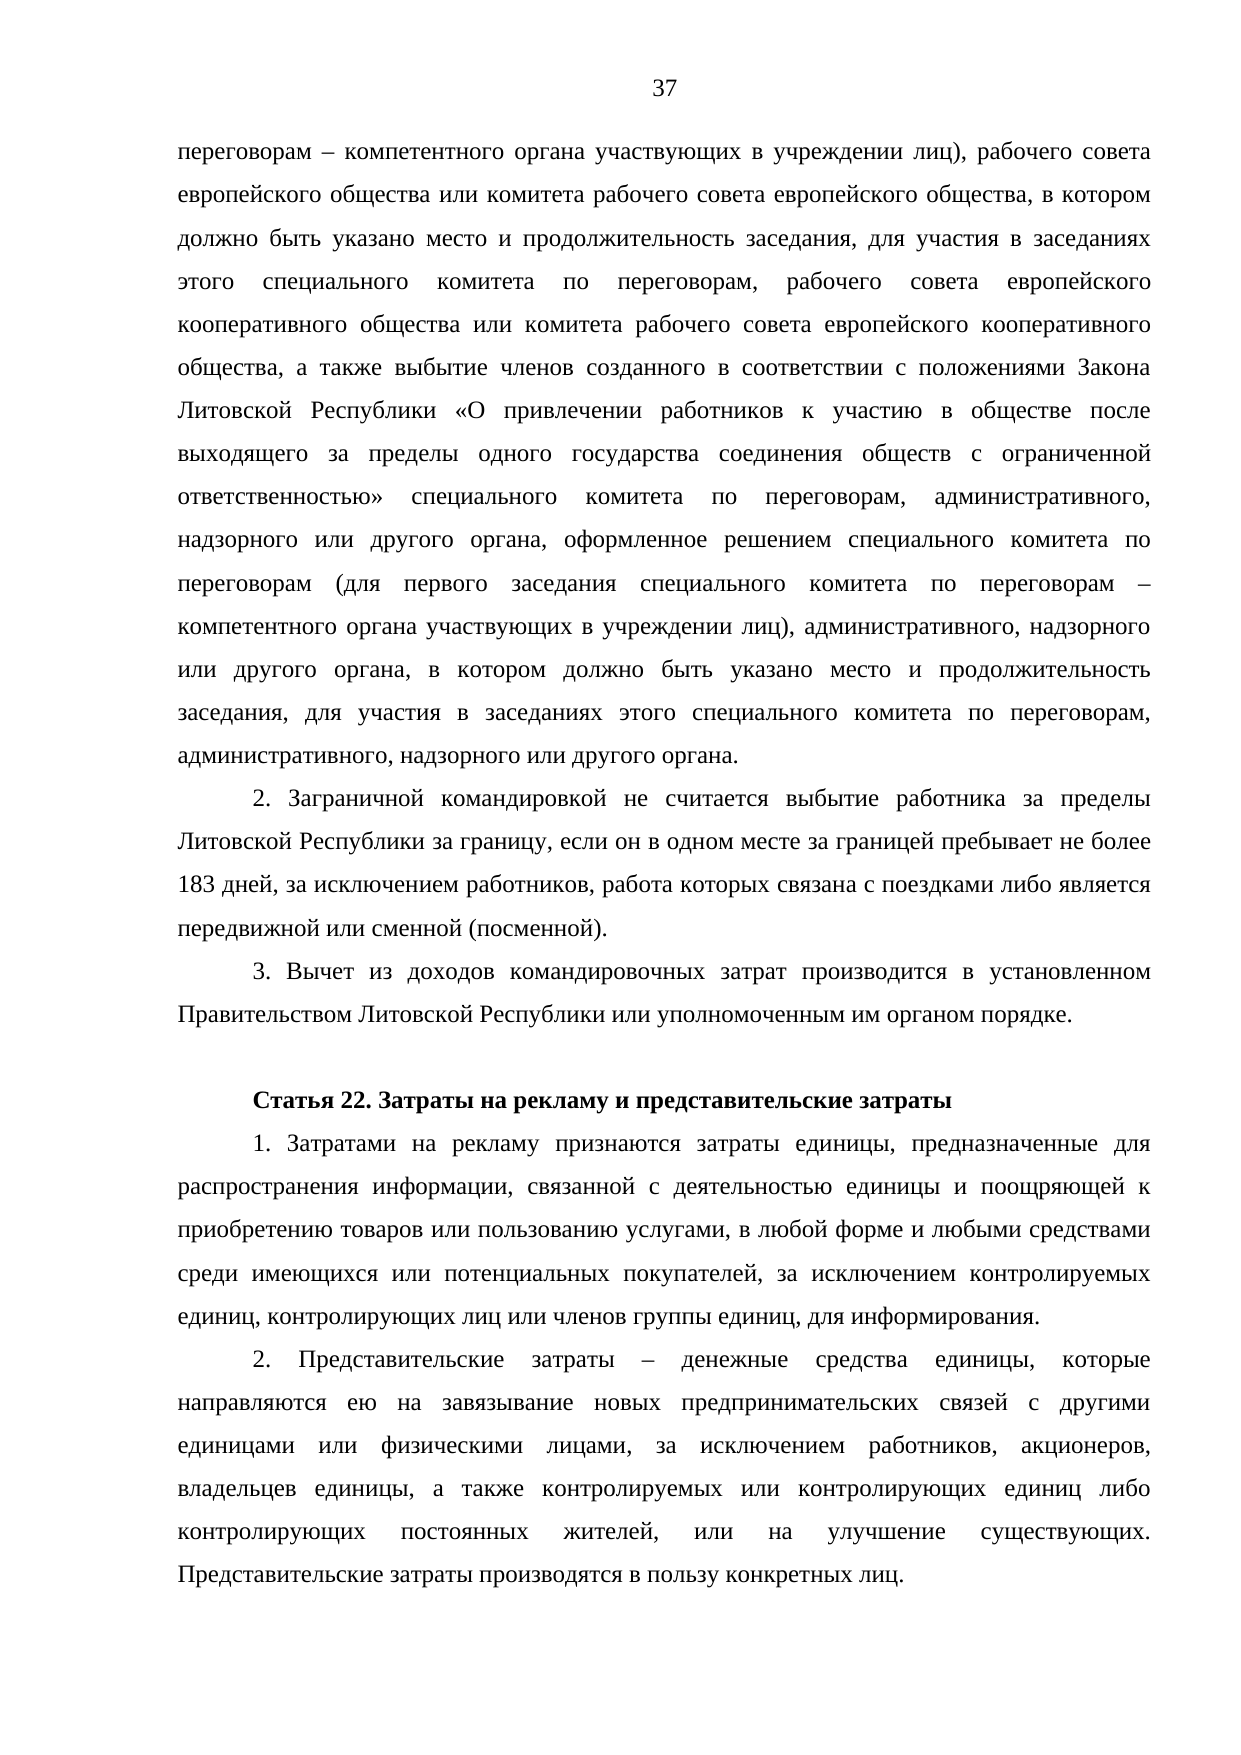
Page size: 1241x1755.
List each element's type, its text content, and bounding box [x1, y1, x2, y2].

text Статья 22. Затраты на рекламу и представительские затраты [177, 1085, 1152, 1114]
text переговорам – компетентного органа участвующих в учреждении лиц), рабочего совета европейского общества или комитета рабочего совета европейского общества, в котором должно быть указано место и продолжительность заседания, для участия в заседаниях этого специального комитета по переговорам, рабочего совета европейского кооперативного общества или комитета рабочего совета европейского кооперативного общества, а также выбытие членов созданного в соответствии с положениями Закона Литовской Республики «О привлечении работников к участию в обществе после выходящего за пределы одного государства соединения обществ с ограниченной ответственностью» специального комитета по переговорам, административного, надзорного или другого органа, оформленное решением специального комитета по переговорам (для первого заседания специального комитета по переговорам – компетентного органа участвующих в учреждении лиц), административного, надзорного или другого органа, в котором должно быть указано место и продолжительность заседания, для участия в заседаниях этого специального комитета по переговорам, административного, надзорного или другого органа. [177, 136, 1152, 769]
text 1. Затратами на рекламу признаются затраты единицы, предназначенные для распространения информации, связанной с деятельностью единицы и поощряющей к приобретению товаров или пользованию услугами, в любой форме и любыми средствами среди имеющихся или потенциальных покупателей, за исключением контролируемых единиц, контролирующих лиц или членов группы единиц, для информирования. [177, 1128, 1152, 1329]
text 2. Представительские затраты – денежные средства единицы, которые направляются ею на завязывание новых предпринимательских связей с другими единицами или физическими лицами, за исключением работников, акционеров, владельцев единицы, а также контролируемых или контролирующих единиц либо контролирующих постоянных жителей, или на улучшение существующих. Представительские затраты производятся в пользу конкретных лиц. [177, 1344, 1152, 1588]
text 2. Заграничной командировкой не считается выбытие работника за пределы Литовской Республики за границу, если он в одном месте за границей пребывает не более 183 дней, за исключением работников, работа которых связана с поездками либо является передвижной или сменной (посменной). [177, 783, 1152, 941]
text 3. Вычет из доходов командировочных затрат производится в установленном Правительством Литовской Республики или уполномоченным им органом порядке. [177, 956, 1152, 1028]
